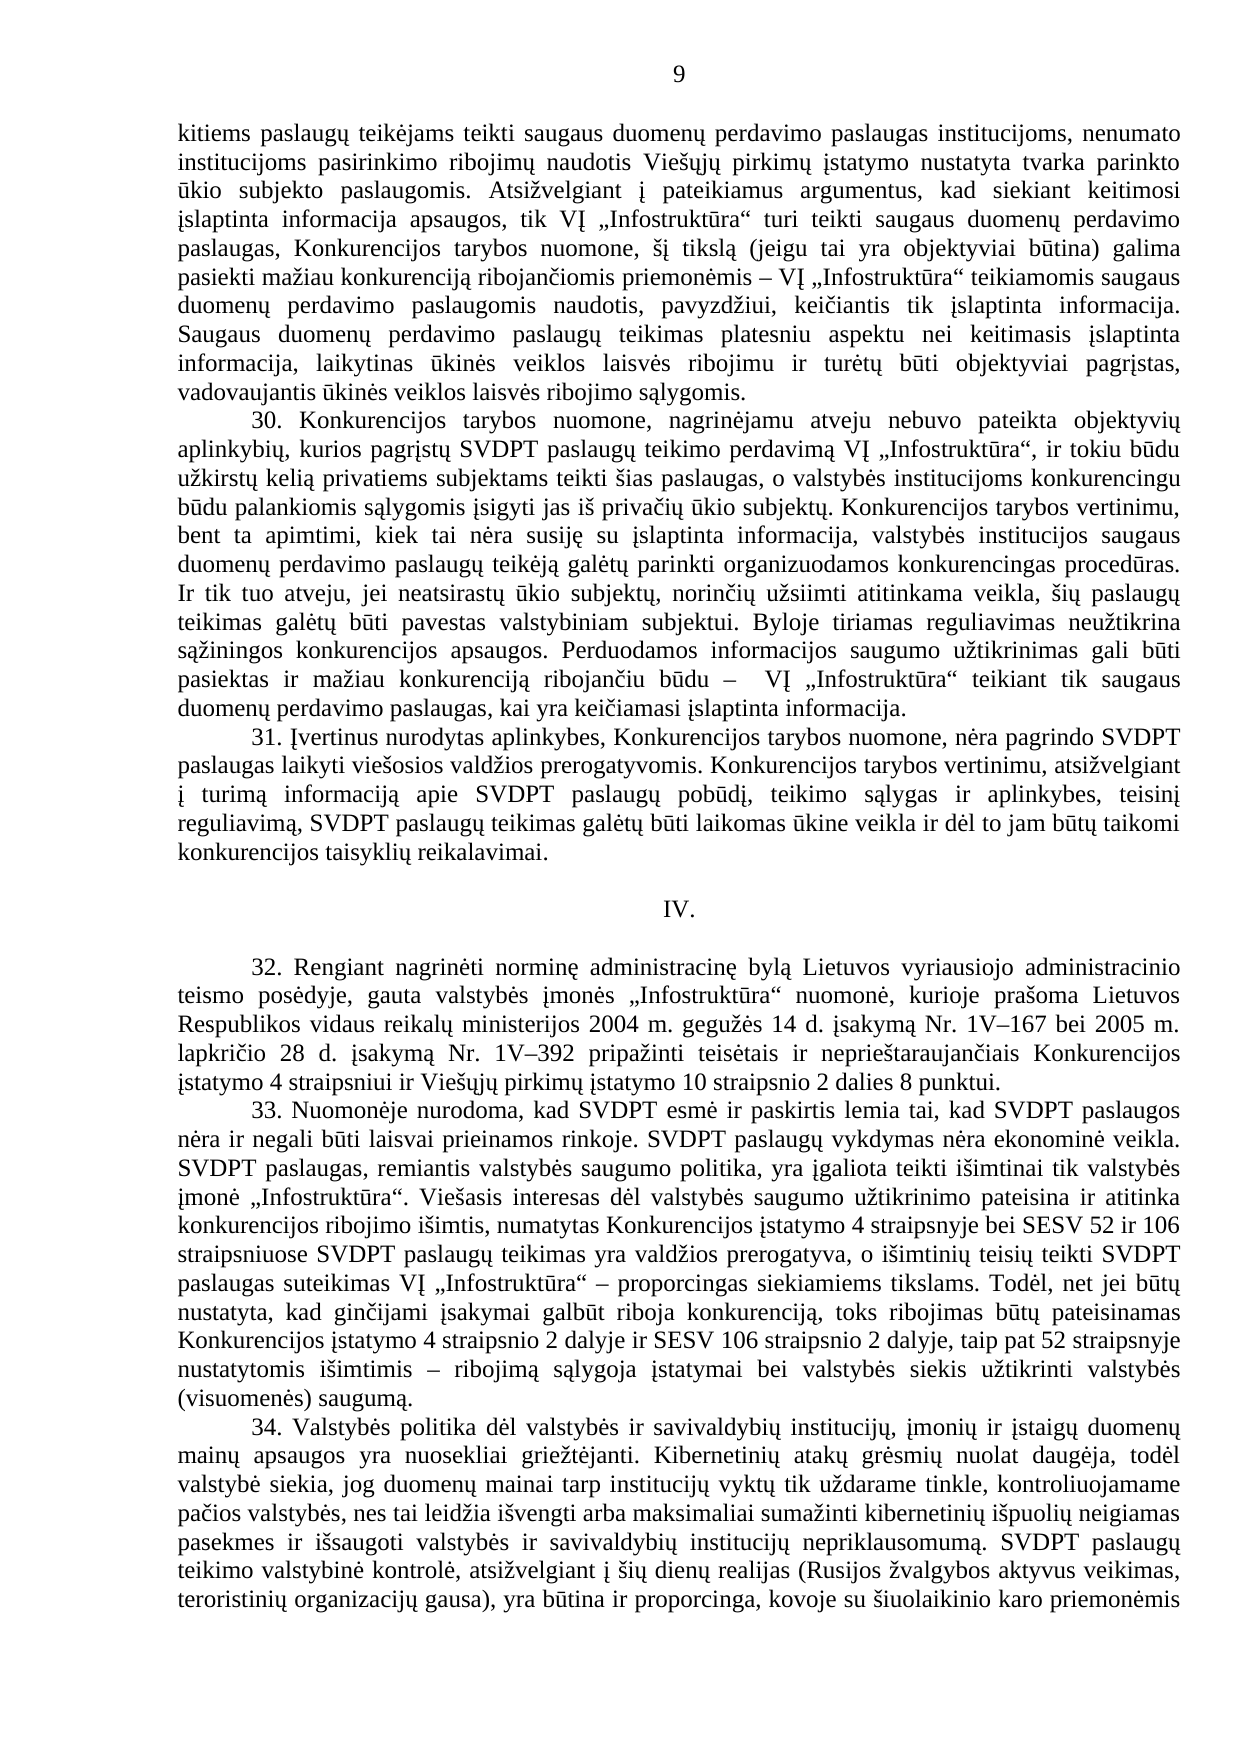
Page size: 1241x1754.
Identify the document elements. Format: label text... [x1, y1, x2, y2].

text 31. Įvertinus nurodytas aplinkybes, Konkurencijos tarybos nuomone, nėra pagrindo SVDPT paslaugas laikyti viešosios valdžios prerogatyvomis. Konkurencijos tarybos vertinimu, atsižvelgiant į turimą informaciją apie SVDPT paslaugų pobūdį, teikimo sąlygas ir aplinkybes, teisinį reguliavimą, SVDPT paslaugų teikimas galėtų būti laikomas ūkine veikla ir dėl to jam būtų taikomi konkurencijos taisyklių reikalavimai. [177, 722, 1181, 866]
text 34. Valstybės politika dėl valstybės ir savivaldybių institucijų, įmonių ir įstaigų duomenų mainų apsaugos yra nuosekliai griežtėjanti. Kibernetinių atakų grėsmių nuolat daugėja, todėl valstybė siekia, jog duomenų mainai tarp institucijų vyktų tik uždarame tinkle, kontroliuojamame pačios valstybės, nes tai leidžia išvengti arba maksimaliai sumažinti kibernetinių išpuolių neigiamas pasekmes ir išsaugoti valstybės ir savivaldybių institucijų nepriklausomumą. SVDPT paslaugų teikimo valstybinė kontrolė, atsižvelgiant į šių dienų realijas (Rusijos žvalgybos aktyvus veikimas, teroristinių organizacijų gausa), yra būtina ir proporcinga, kovoje su šiuolaikinio karo priemonėmis [177, 1412, 1181, 1613]
text 30. Konkurencijos tarybos nuomone, nagrinėjamu atveju nebuvo pateikta objektyvių aplinkybių, kurios pagrįstų SVDPT paslaugų teikimo perdavimą VĮ „Infostruktūra“, ir tokiu būdu užkirstų kelią privatiems subjektams teikti šias paslaugas, o valstybės institucijoms konkurencingu būdu palankiomis sąlygomis įsigyti jas iš privačių ūkio subjektų. Konkurencijos tarybos vertinimu, bent ta apimtimi, kiek tai nėra susiję su įslaptinta informacija, valstybės institucijos saugaus duomenų perdavimo paslaugų teikėją galėtų parinkti organizuodamos konkurencingas procedūras. Ir tik tuo atveju, jei neatsirastų ūkio subjektų, norinčių užsiimti atitinkama veikla, šių paslaugų teikimas galėtų būti pavestas valstybiniam subjektui. Byloje tiriamas reguliavimas neužtikrina sąžiningos konkurencijos apsaugos. Perduodamos informacijos saugumo užtikrinimas gali būti pasiektas ir mažiau konkurenciją ribojančiu būdu – VĮ „Infostruktūra“ teikiant tik saugaus duomenų perdavimo paslaugas, kai yra keičiamasi įslaptinta informacija. [177, 406, 1181, 722]
text IV. [177, 894, 1181, 923]
text kitiems paslaugų teikėjams teikti saugaus duomenų perdavimo paslaugas institucijoms, nenumato institucijoms pasirinkimo ribojimų naudotis Viešųjų pirkimų įstatymo nustatyta tvarka parinkto ūkio subjekto paslaugomis. Atsižvelgiant į pateikiamus argumentus, kad siekiant keitimosi įslaptinta informacija apsaugos, tik VĮ „Infostruktūra“ turi teikti saugaus duomenų perdavimo paslaugas, Konkurencijos tarybos nuomone, šį tikslą (jeigu tai yra objektyviai būtina) galima pasiekti mažiau konkurenciją ribojančiomis priemonėmis – VĮ „Infostruktūra“ teikiamomis saugaus duomenų perdavimo paslaugomis naudotis, pavyzdžiui, keičiantis tik įslaptinta informacija. Saugaus duomenų perdavimo paslaugų teikimas platesniu aspektu nei keitimasis įslaptinta informacija, laikytinas ūkinės veiklos laisvės ribojimu ir turėtų būti objektyviai pagrįstas, vadovaujantis ūkinės veiklos laisvės ribojimo sąlygomis. [177, 118, 1181, 406]
text 33. Nuomonėje nurodoma, kad SVDPT esmė ir paskirtis lemia tai, kad SVDPT paslaugos nėra ir negali būti laisvai prieinamos rinkoje. SVDPT paslaugų vykdymas nėra ekonominė veikla. SVDPT paslaugas, remiantis valstybės saugumo politika, yra įgaliota teikti išimtinai tik valstybės įmonė „Infostruktūra“. Viešasis interesas dėl valstybės saugumo užtikrinimo pateisina ir atitinka konkurencijos ribojimo išimtis, numatytas Konkurencijos įstatymo 4 straipsnyje bei SESV 52 ir 106 straipsniuose SVDPT paslaugų teikimas yra valdžios prerogatyva, o išimtinių teisių teikti SVDPT paslaugas suteikimas VĮ „Infostruktūra“ – proporcingas siekiamiems tikslams. Todėl, net jei būtų nustatyta, kad ginčijami įsakymai galbūt riboja konkurenciją, toks ribojimas būtų pateisinamas Konkurencijos įstatymo 4 straipsnio 2 dalyje ir SESV 106 straipsnio 2 dalyje, taip pat 52 straipsnyje nustatytomis išimtimis – ribojimą sąlygoja įstatymai bei valstybės siekis užtikrinti valstybės (visuomenės) saugumą. [177, 1096, 1181, 1412]
text 32. Rengiant nagrinėti norminę administracinę bylą Lietuvos vyriausiojo administracinio teismo posėdyje, gauta valstybės įmonės „Infostruktūra“ nuomonė, kurioje prašoma Lietuvos Respublikos vidaus reikalų ministerijos 2004 m. gegužės 14 d. įsakymą Nr. 1V–167 bei 2005 m. lapkričio 28 d. įsakymą Nr. 1V–392 pripažinti teisėtais ir neprieštaraujančiais Konkurencijos įstatymo 4 straipsniui ir Viešųjų pirkimų įstatymo 10 straipsnio 2 dalies 8 punktui. [177, 952, 1181, 1096]
